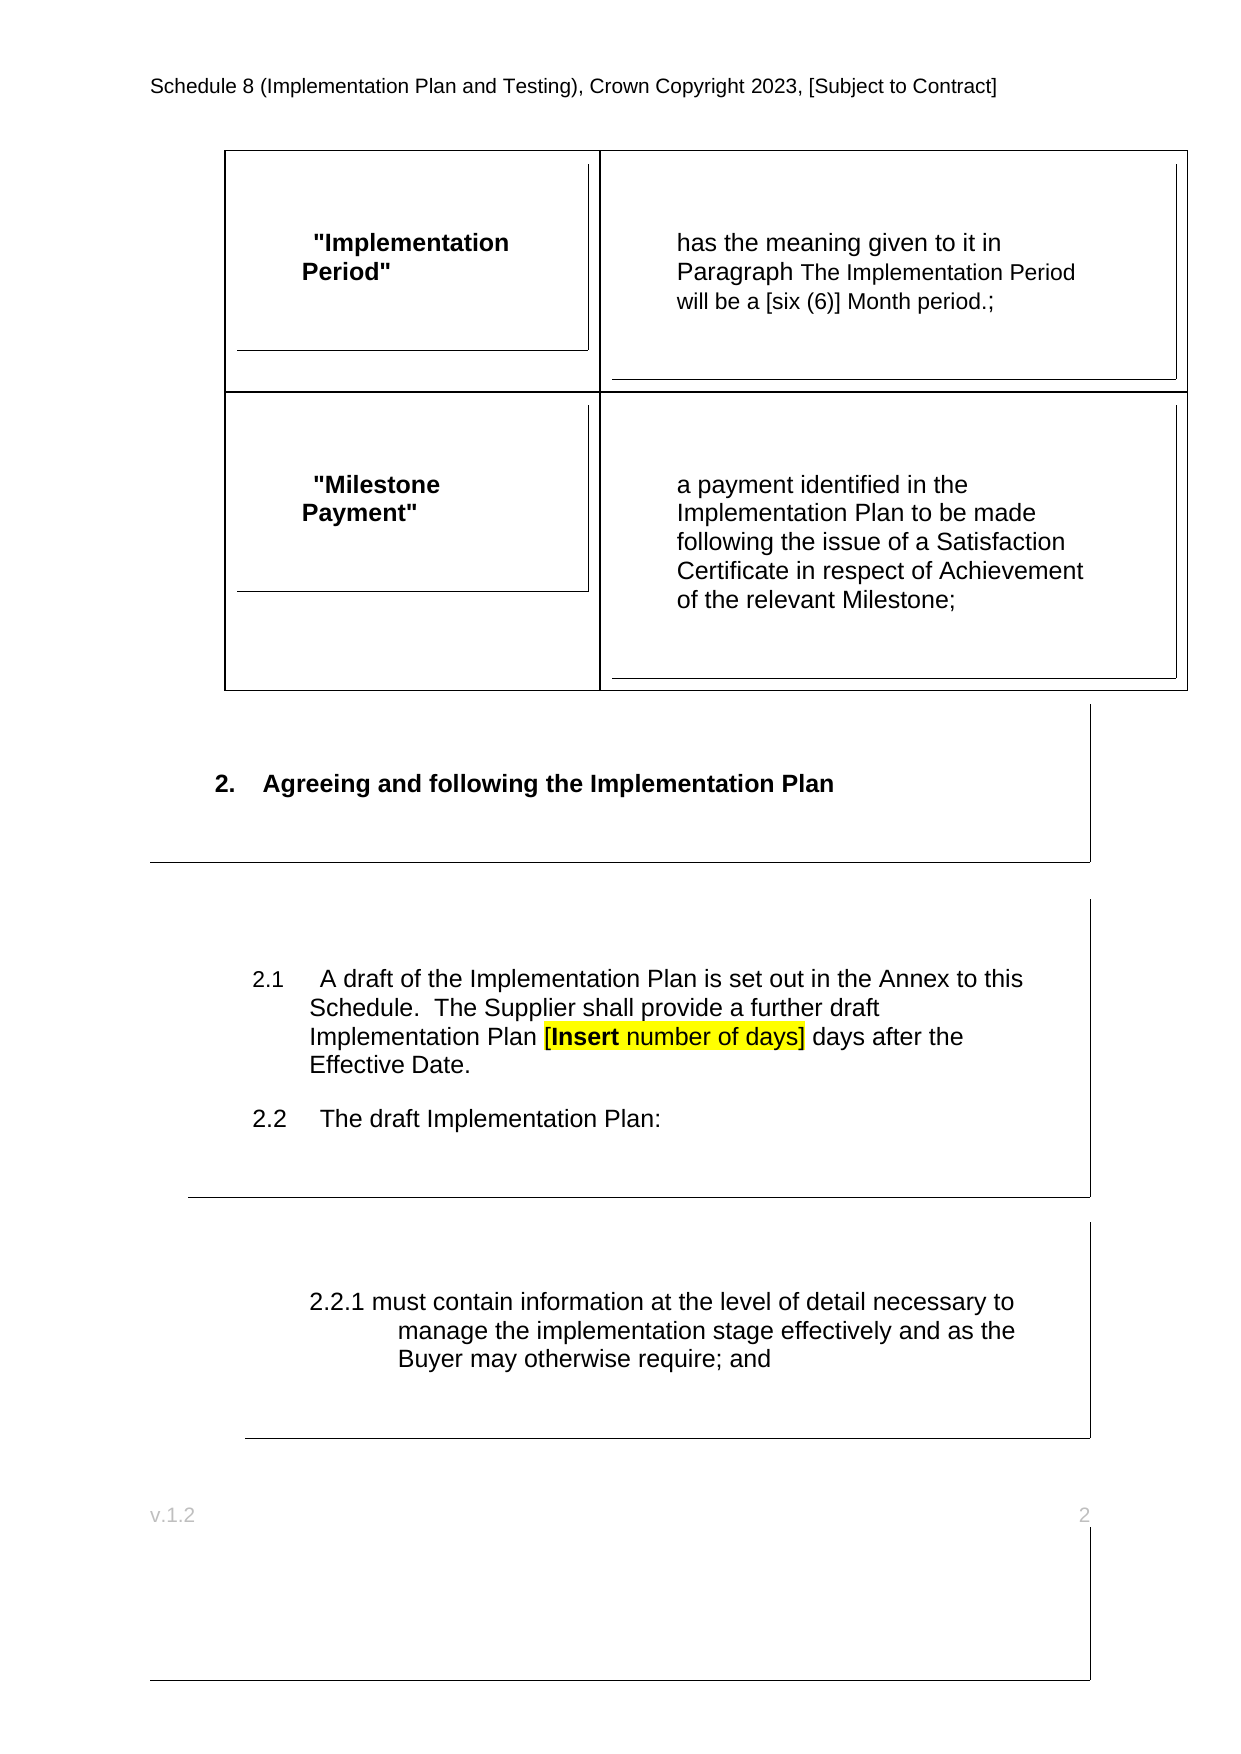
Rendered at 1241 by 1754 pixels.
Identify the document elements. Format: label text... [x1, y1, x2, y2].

table_cell a payment identified in the Implementation Plan to be made following the issue of a Satisfaction Certificate in respect of Achievement of the relevant Milestone; [601, 393, 1187, 690]
list The draft Implementation Plan: [187, 1039, 1090, 1197]
list must contain information at the level of detail necessary to manage the implementation stage effectively and as the Buyer may otherwise require; and [244, 1222, 1090, 1438]
table_cell has the meaning given to it in Paragraph ‎7.1; [601, 151, 1187, 391]
table_cell "Implementation Period" [226, 151, 599, 391]
list A draft of the Implementation Plan is set out in the Annex to this Schedule. The Supplier shall provide a further draft Implementation Plan [Insert number of days] days after the Effective Date. [187, 899, 1090, 1039]
table_cell "Milestone Payment" [226, 393, 599, 690]
list Agreeing and following the Implementation Plan [150, 704, 1090, 862]
